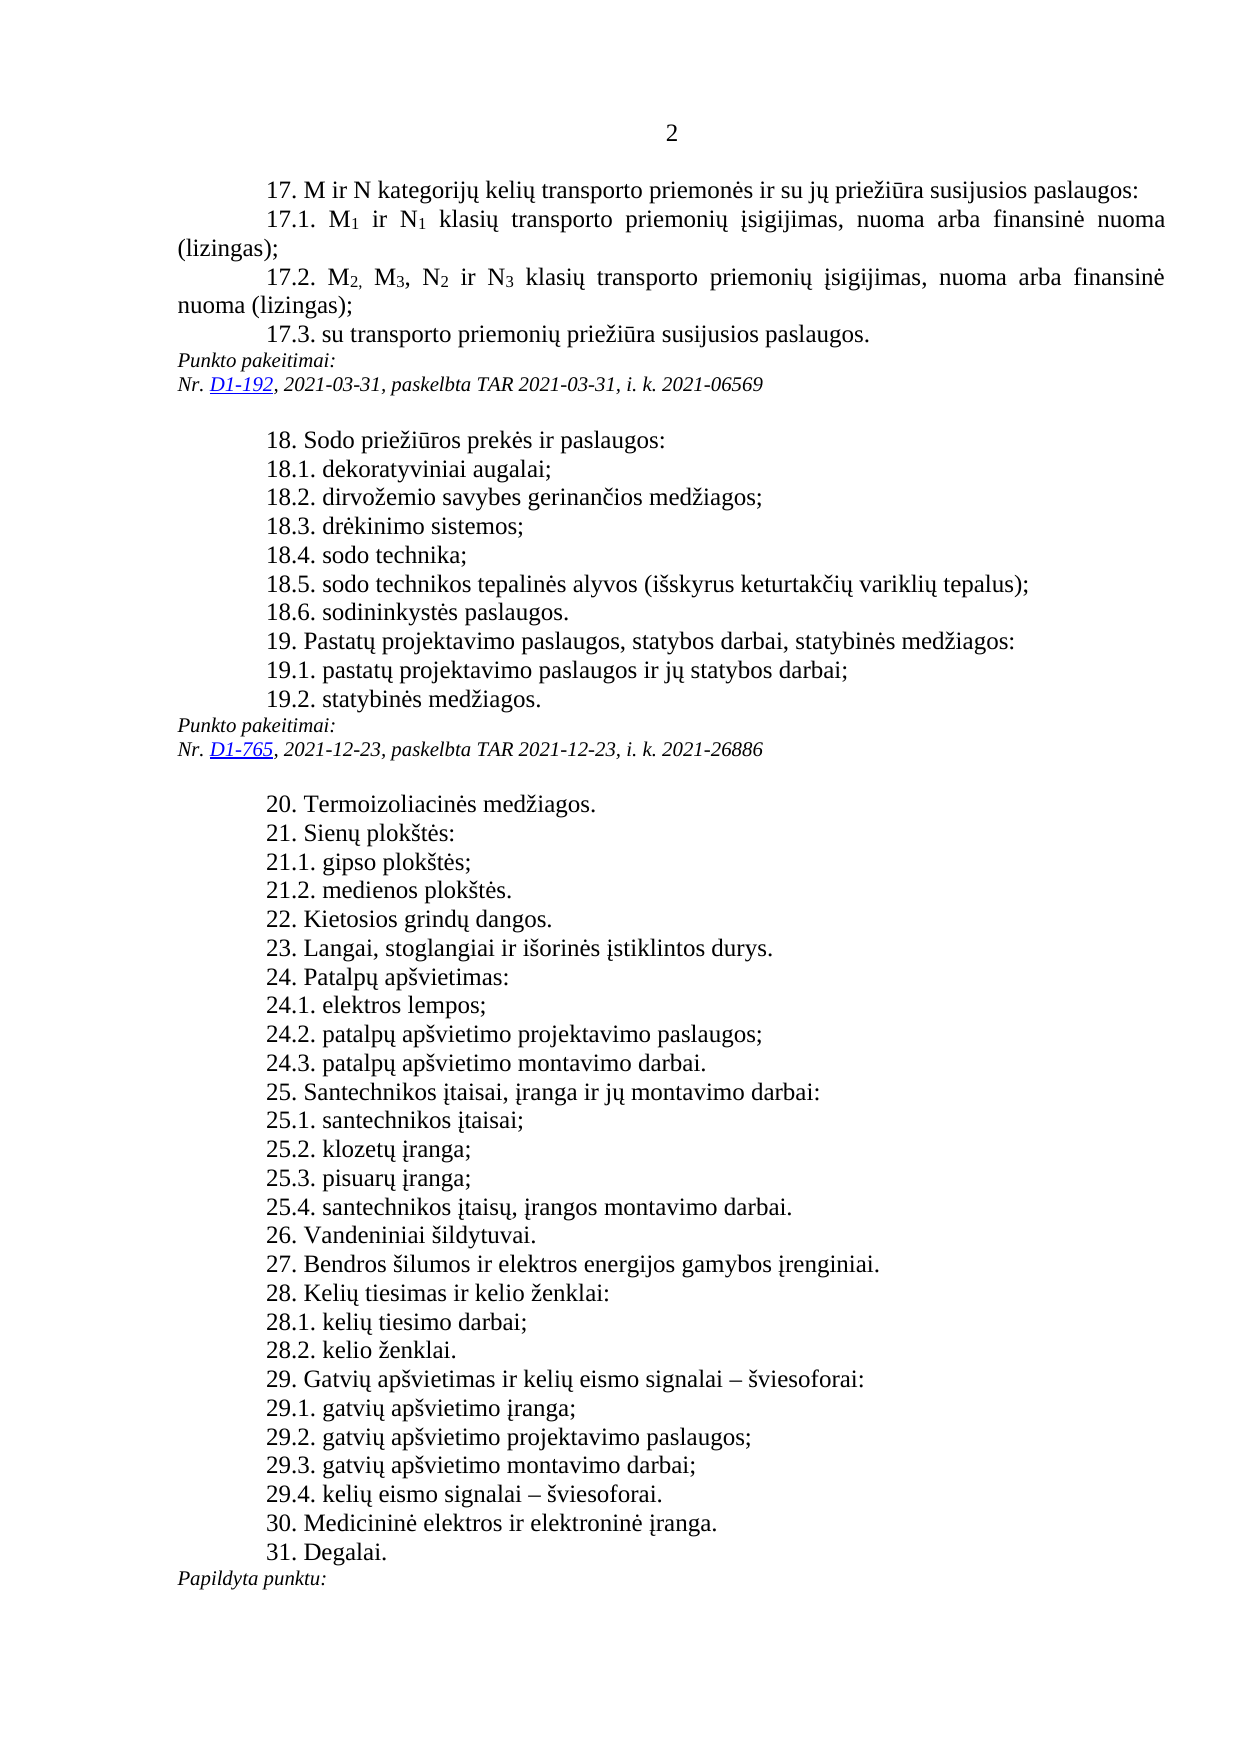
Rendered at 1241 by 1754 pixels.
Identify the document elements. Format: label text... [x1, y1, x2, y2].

text 28. Kelių tiesimas ir kelio ženklai: [177, 1278, 1166, 1307]
text 26. Vandeniniai šildytuvai. [177, 1221, 1166, 1249]
text 29.1. gatvių apšvietimo įranga; [177, 1393, 1166, 1422]
text 28.1. kelių tiesimo darbai; [177, 1307, 1166, 1336]
text 17. M ir N kategorijų kelių transporto priemonės ir su jų priežiūra susijusios paslaugos: [177, 176, 1166, 204]
text 21.1. gipso plokštės; [177, 847, 1166, 876]
text Nr. D1-192, 2021-03-31, paskelbta TAR 2021-03-31, i. k. 2021-06569 [177, 372, 1166, 396]
text 25.3. pisuarų įranga; [177, 1163, 1166, 1192]
text 25. Santechnikos įtaisai, įranga ir jų montavimo darbai: [177, 1077, 1166, 1106]
text 29.3. gatvių apšvietimo montavimo darbai; [177, 1451, 1166, 1479]
text 21. Sienų plokštės: [177, 818, 1166, 847]
text 29.2. gatvių apšvietimo projektavimo paslaugos; [177, 1422, 1166, 1451]
text 24. Patalpų apšvietimas: [177, 962, 1166, 991]
text 20. Termoizoliacinės medžiagos. [177, 789, 1166, 818]
text 31. Degalai. [177, 1537, 1166, 1566]
text 18.5. sodo technikos tepalinės alyvos (išskyrus keturtakčių variklių tepalus); [177, 569, 1166, 597]
text 17.2. M2, M3, N2 ir N3 klasių transporto priemonių įsigijimas, nuoma arba finansinė nuoma (lizingas); [177, 262, 1166, 319]
text 19. Pastatų projektavimo paslaugos, statybos darbai, statybinės medžiagos: [177, 626, 1166, 655]
text Nr. D1-765, 2021-12-23, paskelbta TAR 2021-12-23, i. k. 2021-26886 [177, 737, 1166, 761]
text 17.3. su transporto priemonių priežiūra susijusios paslaugos. [177, 319, 1166, 348]
text Punkto pakeitimai: [177, 712, 1166, 737]
text 19.1. pastatų projektavimo paslaugos ir jų statybos darbai; [177, 655, 1166, 684]
text Punkto pakeitimai: [177, 348, 1166, 372]
text Papildyta punktu: [177, 1566, 1166, 1590]
text 24.1. elektros lempos; [177, 991, 1166, 1019]
text 22. Kietosios grindų dangos. [177, 904, 1166, 933]
text 18.3. drėkinimo sistemos; [177, 511, 1166, 540]
text 29. Gatvių apšvietimas ir kelių eismo signalai – šviesoforai: [177, 1364, 1166, 1393]
text 27. Bendros šilumos ir elektros energijos gamybos įrenginiai. [177, 1249, 1166, 1278]
text 18.6. sodininkystės paslaugos. [177, 597, 1166, 626]
text 24.2. patalpų apšvietimo projektavimo paslaugos; [177, 1019, 1166, 1048]
text 30. Medicininė elektros ir elektroninė įranga. [177, 1508, 1166, 1537]
text 23. Langai, stoglangiai ir išorinės įstiklintos durys. [177, 933, 1166, 962]
text 25.4. santechnikos įtaisų, įrangos montavimo darbai. [177, 1192, 1166, 1221]
text 28.2. kelio ženklai. [177, 1336, 1166, 1364]
text 18. Sodo priežiūros prekės ir paslaugos: [177, 425, 1166, 454]
text 18.4. sodo technika; [177, 540, 1166, 569]
text 25.1. santechnikos įtaisai; [177, 1106, 1166, 1134]
text 17.1. M1 ir N1 klasių transporto priemonių įsigijimas, nuoma arba finansinė nuoma (lizingas); [177, 204, 1166, 262]
text 18.1. dekoratyviniai augalai; [177, 454, 1166, 482]
text 19.2. statybinės medžiagos. [177, 684, 1166, 712]
text 24.3. patalpų apšvietimo montavimo darbai. [177, 1048, 1166, 1077]
text 29.4. kelių eismo signalai – šviesoforai. [177, 1479, 1166, 1508]
text 25.2. klozetų įranga; [177, 1134, 1166, 1163]
text 18.2. dirvožemio savybes gerinančios medžiagos; [177, 482, 1166, 511]
text 21.2. medienos plokštės. [177, 876, 1166, 904]
